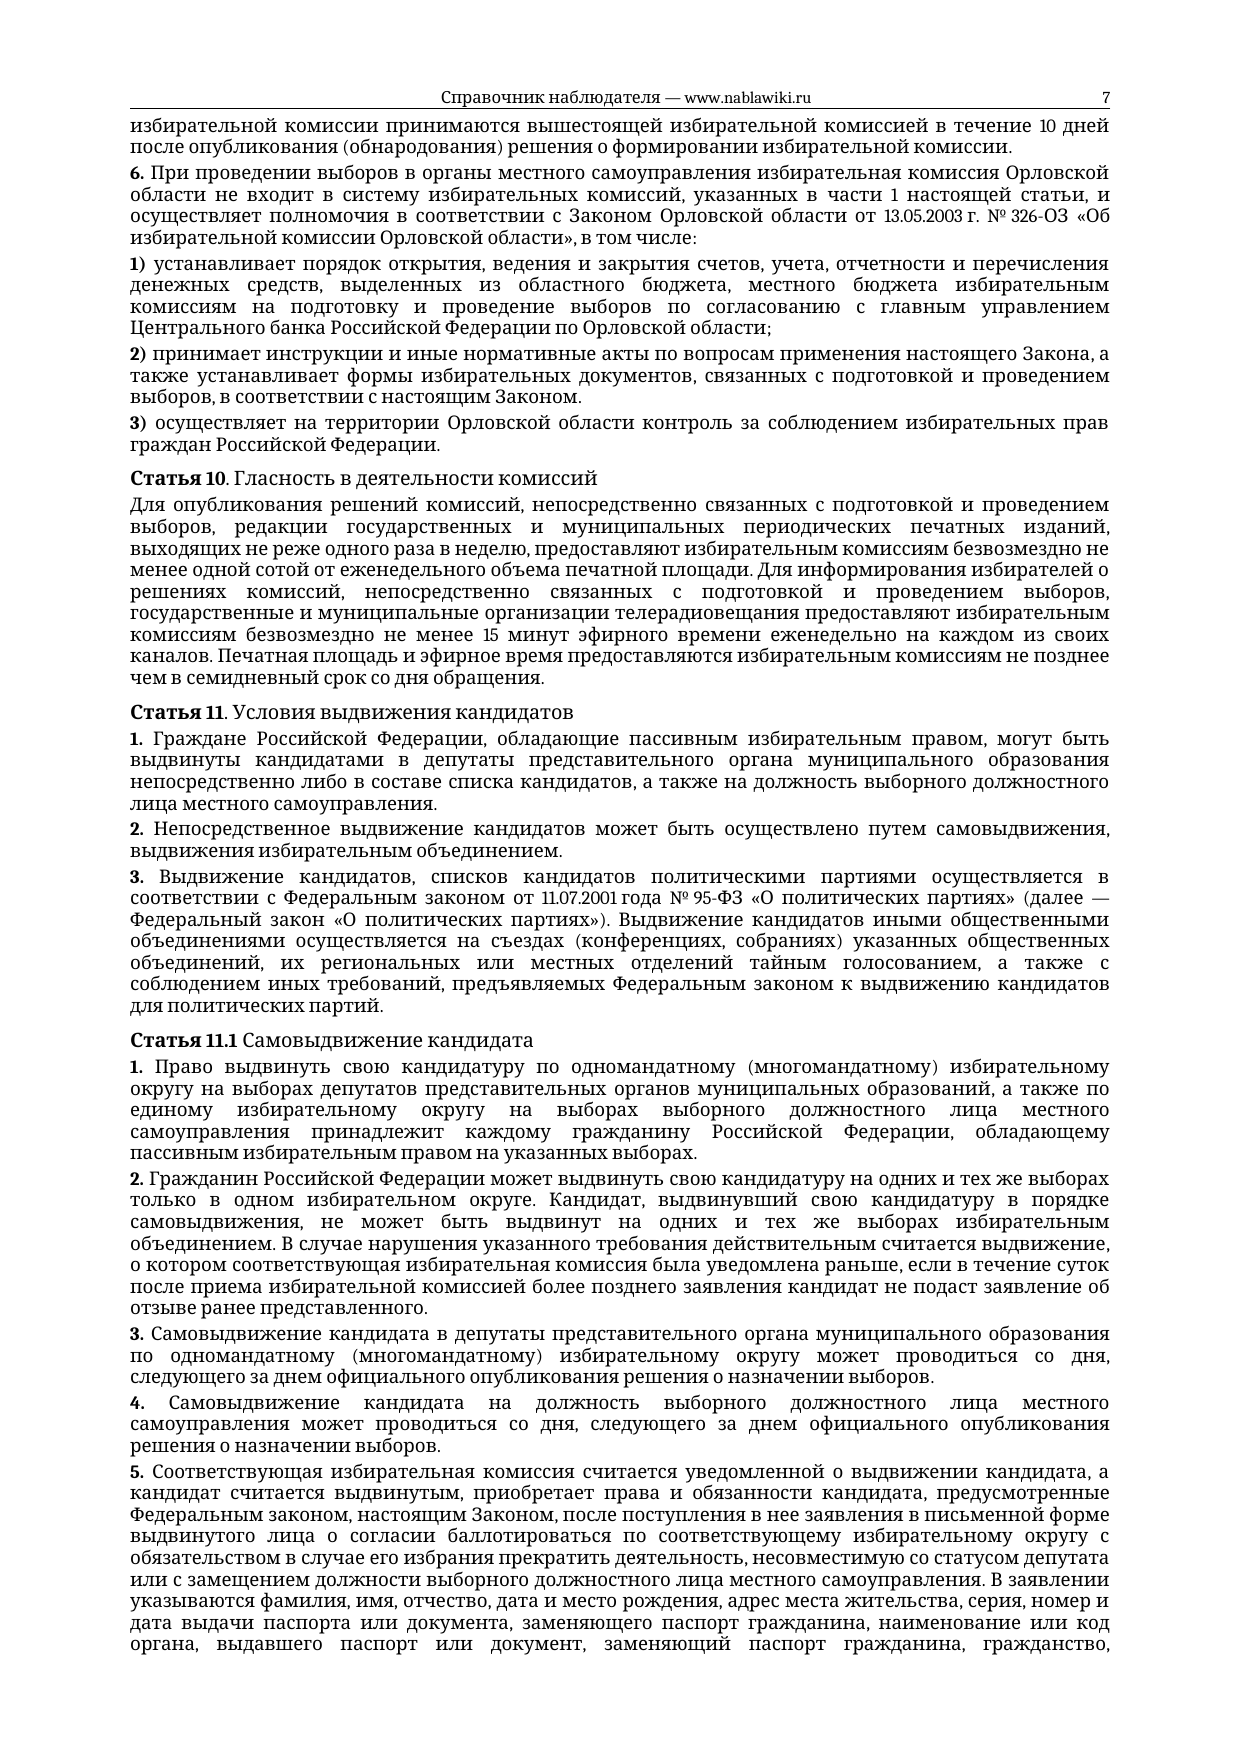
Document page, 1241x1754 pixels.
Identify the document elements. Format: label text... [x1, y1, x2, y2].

text 5. Соответствующая избирательная комиссия считается уведомленной о выдвижении кандидата, а кандидат считается выдвинутым, приобретает права и обязанности кандидата, предусмотренные Федеральным законом, настоящим Законом, после поступления в нее заявления в письменной форме выдвинутого лица о согласии баллотироваться по соответствующему избирательному округу с обязательством в случае его избрания прекратить деятельность, несовместимую со статусом депутата или с замещением должности выборного должностного лица местного самоуправления. В заявлении указываются фамилия, имя, отчество, дата и место рождения, адрес места жительства, серия, номер и дата выдачи паспорта или документа, заменяющего паспорт гражданина, наименование или код органа, выдавшего паспорт или документ, заменяющий паспорт гражданина, гражданство, [130, 1461, 1110, 1655]
text 1. Право выдвинуть свою кандидатуру по одномандатному (многомандатному) избирательному округу на выборах депутатов представительных органов муниципальных образований, а также по единому избирательному округу на выборах выборного должностного лица местного самоуправления принадлежит каждому гражданину Российской Федерации, обладающему пассивным избирательным правом на указанных выборах. [130, 1056, 1110, 1164]
subtitle Статья 11.1 Самовыдвижение кандидата [130, 1029, 1110, 1052]
text 1) устанавливает порядок открытия, ведения и закрытия счетов, учета, отчетности и перечисления денежных средств, выделенных из областного бюджета, местного бюджета избирательным комиссиям на подготовку и проведение выборов по согласованию с главным управлением Центрального банка Российской Федерации по Орловской области; [130, 253, 1110, 339]
text 2. Непосредственное выдвижение кандидатов может быть осуществлено путем самовыдвижения, выдвижения избирательным объединением. [130, 819, 1110, 862]
text 2) принимает инструкции и иные нормативные акты по вопросам применения настоящего Закона, а также устанавливает формы избирательных документов, связанных с подготовкой и проведением выборов, в соответствии с настоящим Законом. [130, 344, 1110, 408]
text 3. Самовыдвижение кандидата в депутаты представительного органа муниципального образования по одномандатному (многомандатному) избирательному округу может проводиться со дня, следующего за днем официального опубликования решения о назначении выборов. [130, 1323, 1110, 1388]
text 3) осуществляет на территории Орловской области контроль за соблюдением избирательных прав граждан Российской Федерации. [130, 412, 1110, 456]
text Для опубликования решений комиссий, непосредственно связанных с подготовкой и проведением выборов, редакции государственных и муниципальных периодических печатных изданий, выходящих не реже одного раза в неделю, предоставляют избирательным комиссиям безвозмездно не менее одной сотой от еженедельного объема печатной площади. Для информирования избирателей о решениях комиссий, непосредственно связанных с подготовкой и проведением выборов, государственные и муниципальные организации телерадиовещания предоставляют избирательным комиссиям безвозмездно не менее 15 минут эфирного времени еженедельно на каждом из своих каналов. Печатная площадь и эфирное время предоставляются избирательным комиссиям не позднее чем в семидневный срок со дня обращения. [130, 495, 1110, 689]
text избирательной комиссии принимаются вышестоящей избирательной комиссией в течение 10 дней после опубликования (обнародования) решения о формировании избирательной комиссии. [130, 116, 1110, 159]
text 1. Граждане Российской Федерации, обладающие пассивным избирательным правом, могут быть выдвинуты кандидатами в депутаты представительного органа муниципального образования непосредственно либо в составе списка кандидатов, а также на должность выборного должностного лица местного самоуправления. [130, 728, 1110, 815]
text 4. Самовыдвижение кандидата на должность выборного должностного лица местного самоуправления может проводиться со дня, следующего за днем официального опубликования решения о назначении выборов. [130, 1392, 1110, 1457]
subtitle Статья 11. Условия выдвижения кандидатов [130, 701, 1110, 724]
subtitle Статья 10. Гласность в деятельности комиссий [130, 468, 1110, 491]
text 6. При проведении выборов в органы местного самоуправления избирательная комиссия Орловской области не входит в систему избирательных комиссий, указанных в части 1 настоящей статьи, и осуществляет полномочия в соответствии с Законом Орловской области от 13.05.2003 г. № 326-ОЗ «Об избирательной комиссии Орловской области», в том числе: [130, 163, 1110, 249]
text 2. Гражданин Российской Федерации может выдвинуть свою кандидатуру на одних и тех же выборах только в одном избирательном округе. Кандидат, выдвинувший свою кандидатуру в порядке самовыдвижения, не может быть выдвинут на одних и тех же выборах избирательным объединением. В случае нарушения указанного требования действительным считается выдвижение, о котором соответствующая избирательная комиссия была уведомлена раньше, если в течение суток после приема избирательной комиссией более позднего заявления кандидат не подаст заявление об отзыве ранее представленного. [130, 1168, 1110, 1319]
text 3. Выдвижение кандидатов, списков кандидатов политическими партиями осуществляется в соответствии с Федеральным законом от 11.07.2001 года № 95-ФЗ «О политических партиях» (далее — Федеральный закон «О политических партиях»). Выдвижение кандидатов иными общественными объединениями осуществляется на съездах (конференциях, собраниях) указанных общественных объединений, их региональных или местных отделений тайным голосованием, а также с соблюдением иных требований, предъявляемых Федеральным законом к выдвижению кандидатов для политических партий. [130, 866, 1110, 1017]
